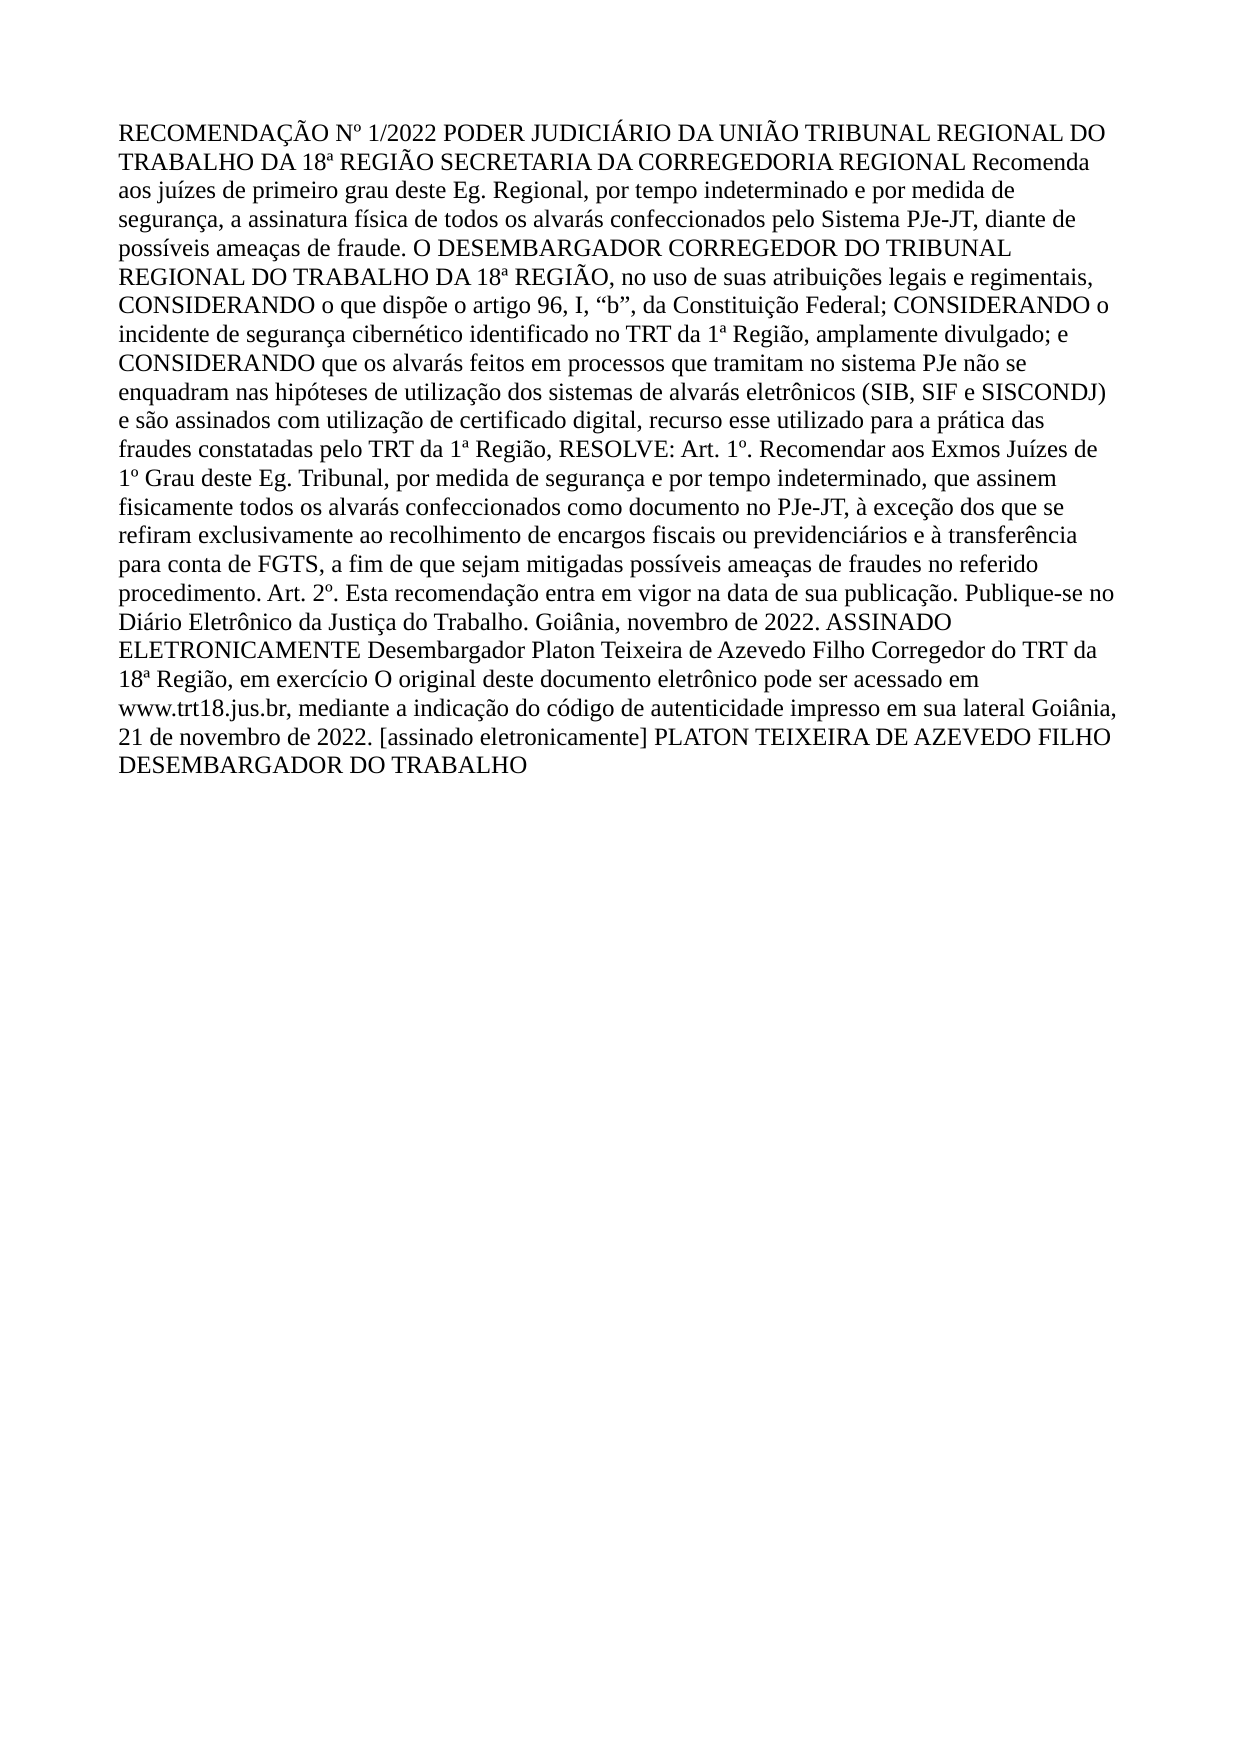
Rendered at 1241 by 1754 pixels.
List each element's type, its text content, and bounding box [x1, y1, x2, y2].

text RECOMENDAÇÃO Nº 1/2022 PODER JUDICIÁRIO DA UNIÃO TRIBUNAL REGIONAL DO TRABALHO DA 18ª REGIÃO SECRETARIA DA CORREGEDORIA REGIONAL Recomenda aos juízes de primeiro grau deste Eg. Regional, por tempo indeterminado e por medida de segurança, a assinatura física de todos os alvarás confeccionados pelo Sistema PJe-JT, diante de possíveis ameaças de fraude. O DESEMBARGADOR CORREGEDOR DO TRIBUNAL REGIONAL DO TRABALHO DA 18ª REGIÃO, no uso de suas atribuições legais e regimentais, CONSIDERANDO o que dispõe o artigo 96, I, “b”, da Constituição Federal; CONSIDERANDO o incidente de segurança cibernético identificado no TRT da 1ª Região, amplamente divulgado; e CONSIDERANDO que os alvarás feitos em processos que tramitam no sistema PJe não se enquadram nas hipóteses de utilização dos sistemas de alvarás eletrônicos (SIB, SIF e SISCONDJ) e são assinados com utilização de certificado digital, recurso esse utilizado para a prática das fraudes constatadas pelo TRT da 1ª Região, RESOLVE: Art. 1º. Recomendar aos Exmos Juízes de 1º Grau deste Eg. Tribunal, por medida de segurança e por tempo indeterminado, que assinem fisicamente todos os alvarás confeccionados como documento no PJe-JT, à exceção dos que se refiram exclusivamente ao recolhimento de encargos fiscais ou previdenciários e à transferência para conta de FGTS, a fim de que sejam mitigadas possíveis ameaças de fraudes no referido procedimento. Art. 2º. Esta recomendação entra em vigor na data de sua publicação. Publique-se no Diário Eletrônico da Justiça do Trabalho. Goiânia, novembro de 2022. ASSINADO ELETRONICAMENTE Desembargador Platon Teixeira de Azevedo Filho Corregedor do TRT da 18ª Região, em exercício O original deste documento eletrônico pode ser acessado em www.trt18.jus.br, mediante a indicação do código de autenticidade impresso em sua lateral Goiânia, 21 de novembro de 2022. [assinado eletronicamente] PLATON TEIXEIRA DE AZEVEDO FILHO DESEMBARGADOR DO TRABALHO [118, 118, 1122, 779]
